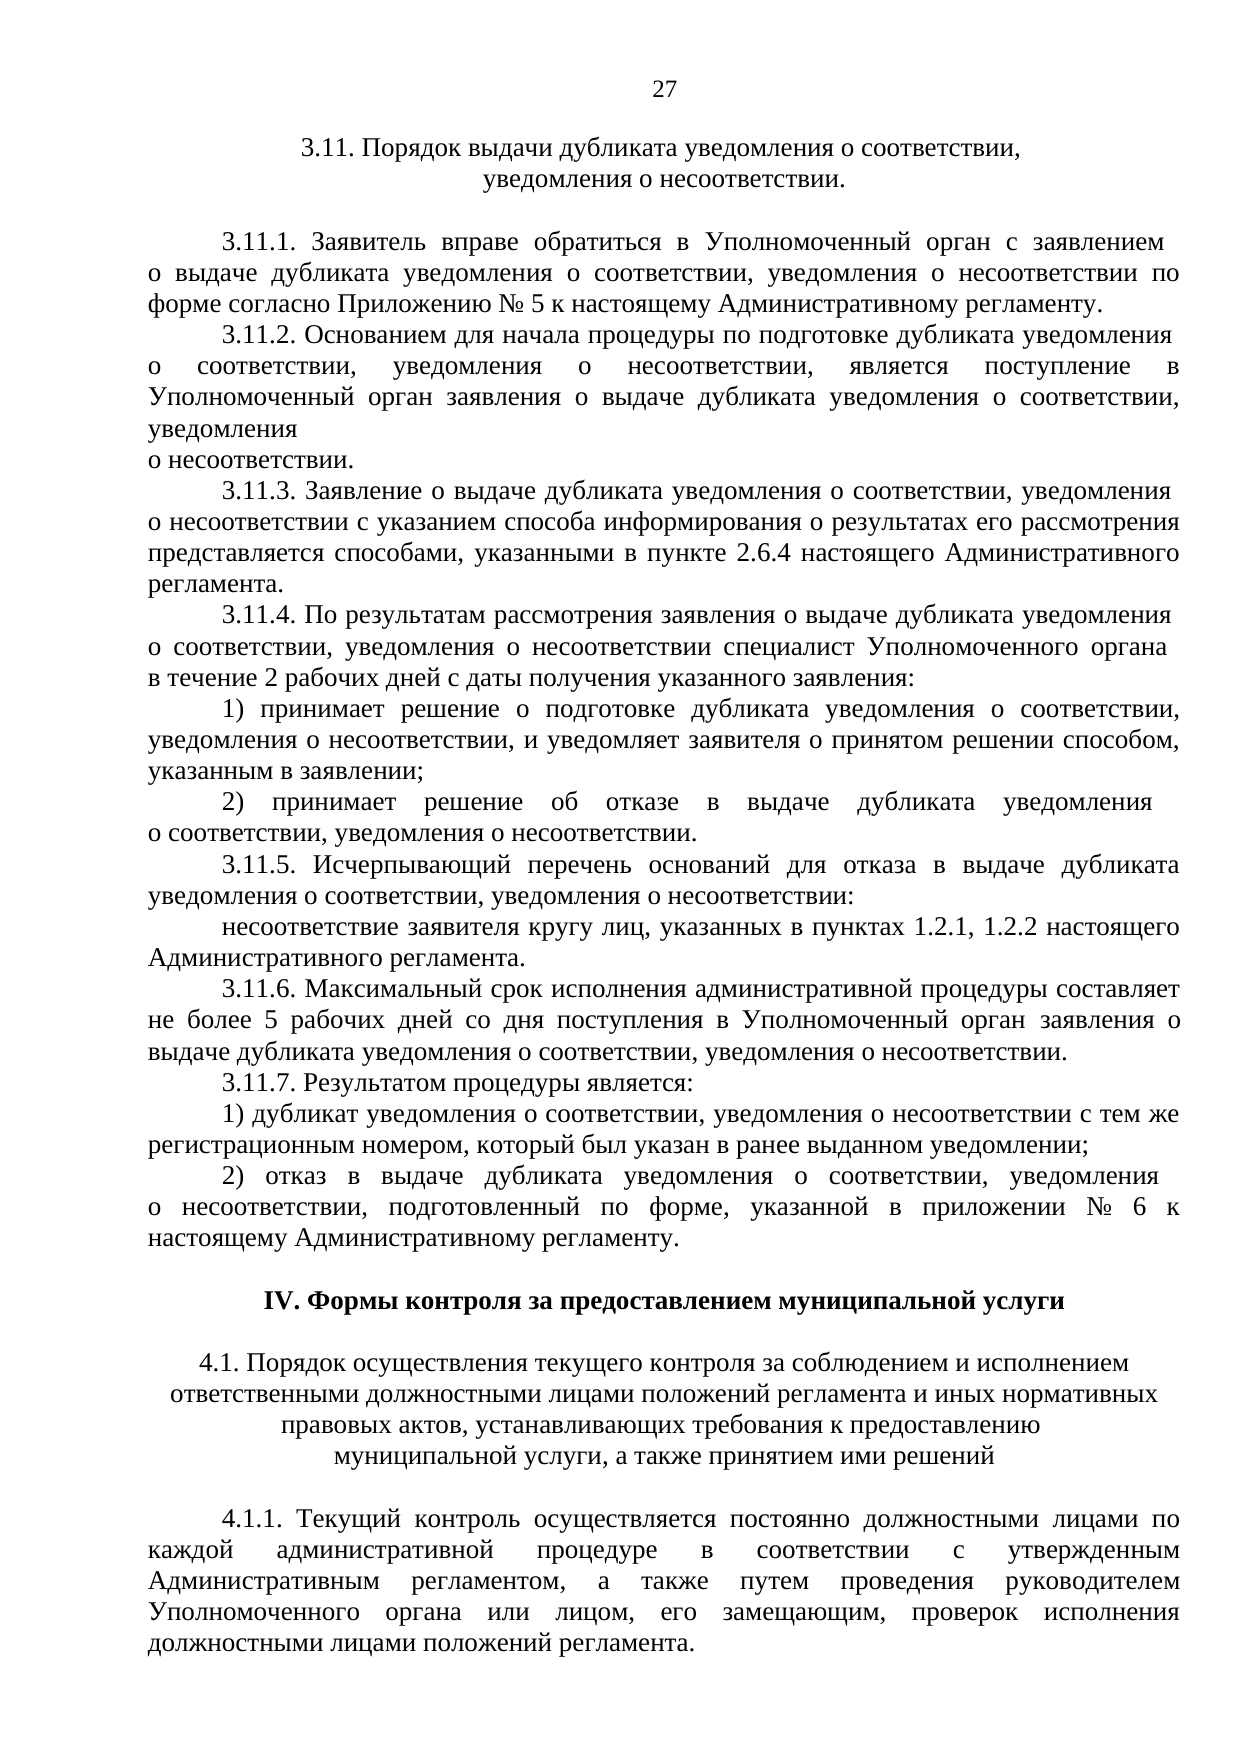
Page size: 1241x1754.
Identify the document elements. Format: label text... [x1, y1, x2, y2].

text 3.11. Порядок выдачи дубликата уведомления о соответствии, уведомления о несоответствии. [148, 131, 1181, 194]
text 3.11.7. Результатом процедуры является: [148, 1066, 1181, 1097]
text 3.11.4. По результатам рассмотрения заявления о выдаче дубликата уведомления о соответствии, уведомления о несоответствии специалист Уполномоченного органа в течение 2 рабочих дней с даты получения указанного заявления: [148, 598, 1181, 692]
text 4.1.1. Текущий контроль осуществляется постоянно должностными лицами по каждой административной процедуре в соответствии с утвержденным Административным регламентом, а также путем проведения руководителем Уполномоченного органа или лицом, его замещающим, проверок исполнения должностными лицами положений регламента. [148, 1502, 1181, 1657]
text IV. Формы контроля за предоставлением муниципальной услуги [148, 1284, 1181, 1315]
text 2) принимает решение об отказе в выдаче дубликата уведомления о соответствии, уведомления о несоответствии. [148, 785, 1181, 848]
text 2) отказ в выдаче дубликата уведомления о соответствии, уведомления о несоответствии, подготовленный по форме, указанной в приложении № 6 к настоящему Административному регламенту. [148, 1159, 1181, 1253]
text 1) принимает решение о подготовке дубликата уведомления о соответствии, уведомления о несоответствии, и уведомляет заявителя о принятом решении способом, указанным в заявлении; [148, 692, 1181, 785]
text несоответствие заявителя кругу лиц, указанных в пунктах 1.2.1, 1.2.2 настоящего Административного регламента. [148, 910, 1181, 972]
text 4.1. Порядок осуществления текущего контроля за соблюдением и исполнением ответственными должностными лицами положений регламента и иных нормативных правовых актов, устанавливающих требования к предоставлению муниципальной услуги, а также принятием ими решений [148, 1346, 1181, 1471]
text 3.11.2. Основанием для начала процедуры по подготовке дубликата уведомления о соответствии, уведомления о несоответствии, является поступление в Уполномоченный орган заявления о выдаче дубликата уведомления о соответствии, уведомления о несоответствии. [148, 318, 1181, 474]
text 1) дубликат уведомления о соответствии, уведомления о несоответствии с тем же регистрационным номером, который был указан в ранее выданном уведомлении; [148, 1097, 1181, 1159]
text 3.11.5. Исчерпывающий перечень оснований для отказа в выдаче дубликата уведомления о соответствии, уведомления о несоответствии: [148, 848, 1181, 910]
text 3.11.6. Максимальный срок исполнения административной процедуры составляет не более 5 рабочих дней со дня поступления в Уполномоченный орган заявления о выдаче дубликата уведомления о соответствии, уведомления о несоответствии. [148, 972, 1181, 1066]
text 3.11.1. Заявитель вправе обратиться в Уполномоченный орган с заявлением о выдаче дубликата уведомления о соответствии, уведомления о несоответствии по форме согласно Приложению № 5 к настоящему Административному регламенту. [148, 225, 1181, 318]
text 3.11.3. Заявление о выдаче дубликата уведомления о соответствии, уведомления о несоответствии с указанием способа информирования о результатах его рассмотрения представляется способами, указанными в пункте 2.6.4 настоящего Административного регламента. [148, 474, 1181, 598]
